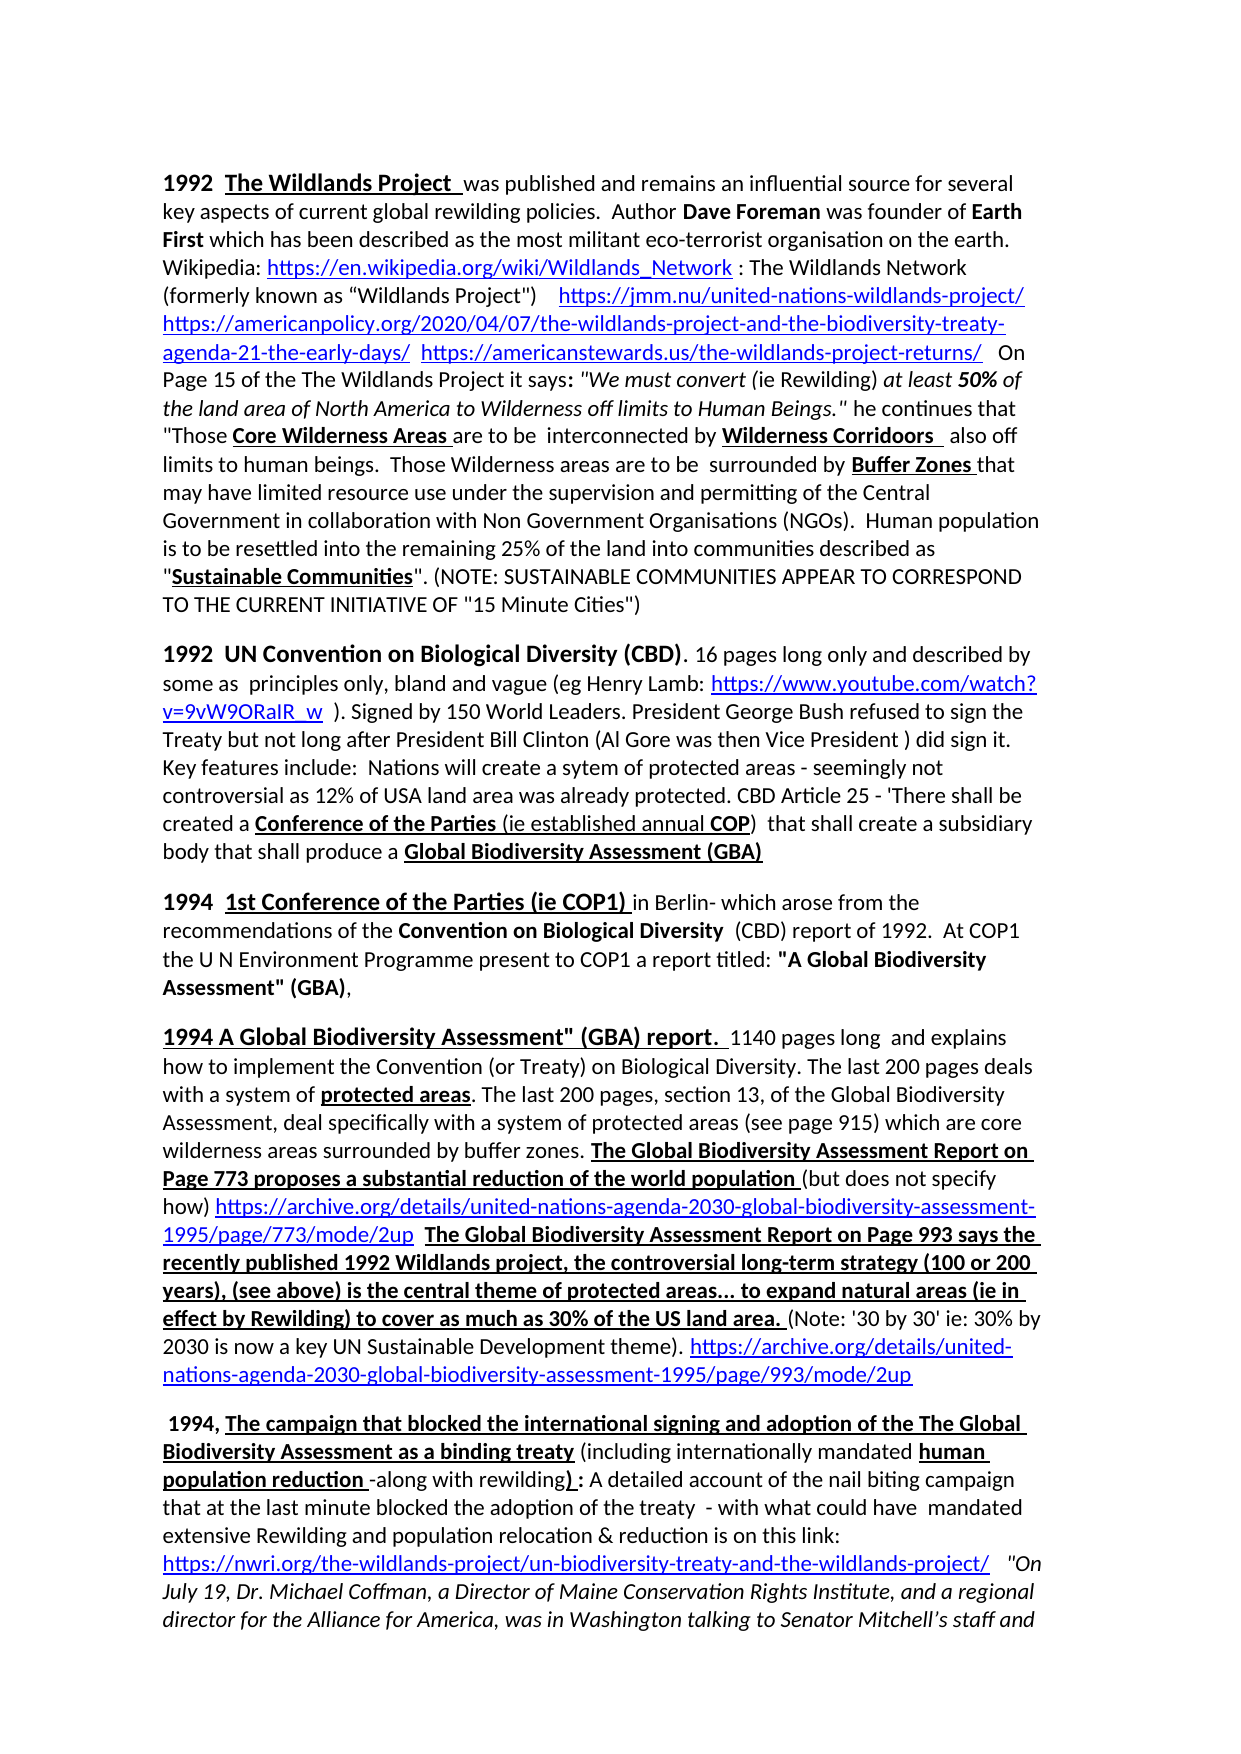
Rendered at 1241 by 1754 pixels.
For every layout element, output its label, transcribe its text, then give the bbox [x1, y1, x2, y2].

text 1994, The campaign that blocked the international signing and adoption of the The Global Biodiversity Assessment as a binding treaty (including internationally mandated human population reduction -along with rewilding) : A detailed account of the nail biting campaign that at the last minute blocked the adoption of the treaty - with what could have mandated extensive Rewilding and population relocation & reduction is on this link: https://nwri.org/the-wildlands-project/un-biodiversity-treaty-and-the-wildlands-project/ "On July 19, Dr. Michael Coffman, a Director of Maine Conservation Rights Institute, and a regional director for the Alliance for America, was in Washington talking to Senator Mitchell’s staff and [162, 1409, 1045, 1633]
text 1994 1st Conference of the Parties (ie COP1) in Berlin- which arose from the recommendations of the Convention on Biological Diversity (CBD) report of 1992. At COP1 the U N Environment Programme present to COP1 a report titled: "A Global Biodiversity Assessment" (GBA), [162, 886, 1045, 1001]
text 1992 UN Convention on Biological Diversity (CBD). 16 pages long only and described by some as principles only, bland and vague (eg Henry Lamb: https://www.youtube.com/watch?v=9vW9ORaIR_w ). Signed by 150 World Leaders. President George Bush refused to sign the Treaty but not long after President Bill Clinton (Al Gore was then Vice President ) did sign it. Key features include: Nations will create a sytem of protected areas - seemingly not controversial as 12% of USA land area was already protected. CBD Article 25 - 'There shall be created a Conference of the Parties (ie established annual COP) that shall create a subsidiary body that shall produce a Global Biodiversity Assessment (GBA) [162, 639, 1045, 865]
text 1994 A Global Biodiversity Assessment" (GBA) report. 1140 pages long and explains how to implement the Convention (or Treaty) on Biological Diversity. The last 200 pages deals with a system of protected areas. The last 200 pages, section 13, of the Global Biodiversity Assessment, deal specifically with a system of protected areas (see page 915) which are core wilderness areas surrounded by buffer zones. The Global Biodiversity Assessment Report on Page 773 proposes a substantial reduction of the world population (but does not specify how) https://archive.org/details/united-nations-agenda-2030-global-biodiversity-assessment-1995/page/773/mode/2up The Global Biodiversity Assessment Report on Page 993 says the recently published 1992 Wildlands project, the controversial long-term strategy (100 or 200 years), (see above) is the central theme of protected areas... to expand natural areas (ie in effect by Rewilding) to cover as much as 30% of the US land area. (Note: '30 by 30' ie: 30% by 2030 is now a key UN Sustainable Development theme). https://archive.org/details/united-nations-agenda-2030-global-biodiversity-assessment-1995/page/993/mode/2up [162, 1022, 1045, 1388]
text 1992 The Wildlands Project was published and remains an influential source for several key aspects of current global rewilding policies. Author Dave Foreman was founder of Earth First which has been described as the most militant eco-terrorist organisation on the earth. Wikipedia: https://en.wikipedia.org/wiki/Wildlands_Network : The Wildlands Network (formerly known as “Wildlands Project") https://jmm.nu/united-nations-wildlands-project/ https://americanpolicy.org/2020/04/07/the-wildlands-project-and-the-biodiversity-treaty-agenda-21-the-early-days/ https://americanstewards.us/the-wildlands-project-returns/ On Page 15 of the The Wildlands Project it says: "We must convert (ie Rewilding) at least 50% of the land area of North America to Wilderness off limits to Human Beings." he continues that "Those Core Wilderness Areas are to be interconnected by Wilderness Corridoors also off limits to human beings. Those Wilderness areas are to be surrounded by Buffer Zones that may have limited resource use under the supervision and permitting of the Central Government in collaboration with Non Government Organisations (NGOs). Human population is to be resettled into the remaining 25% of the land into communities described as "Sustainable Communities". (NOTE: SUSTAINABLE COMMUNITIES APPEAR TO CORRESPOND TO THE CURRENT INITIATIVE OF "15 Minute Cities") [162, 167, 1045, 618]
